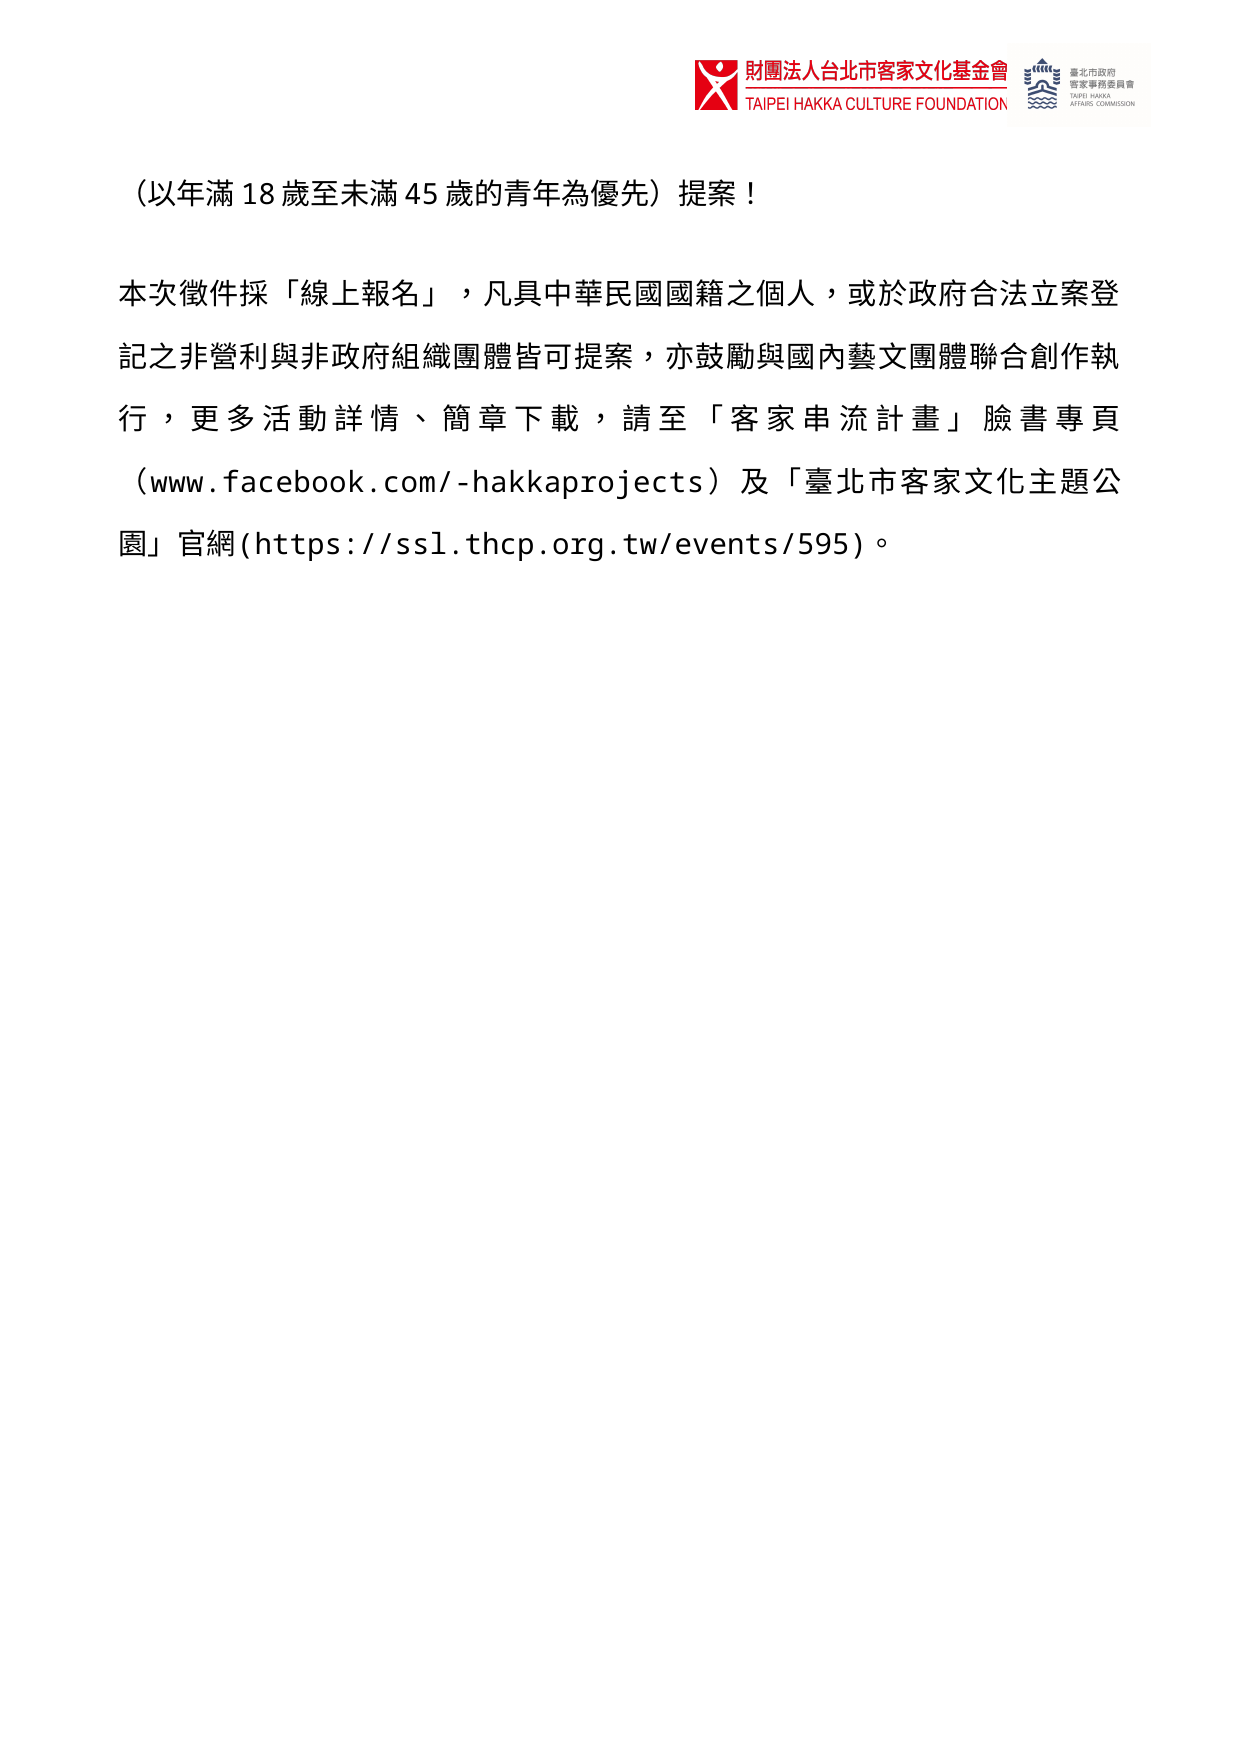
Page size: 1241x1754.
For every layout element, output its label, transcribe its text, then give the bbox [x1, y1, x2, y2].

text 本次徵件採「線上報名」，凡具中華民國國籍之個人，或於政府合法立案登記之非營利與非政府組織團體皆可提案，亦鼓勵與國內藝文團體聯合創作執行，更多活動詳情、簡章下載，請至「客家串流計畫」臉書專頁（www.facebook.com/-hakkaprojects）及「臺北市客家文化主題公園」官網(https://ssl.thcp.org.tw/events/595)。 [118, 250, 1122, 563]
text （以年滿18歲至未滿45歲的青年為優先）提案！ [118, 150, 1122, 213]
